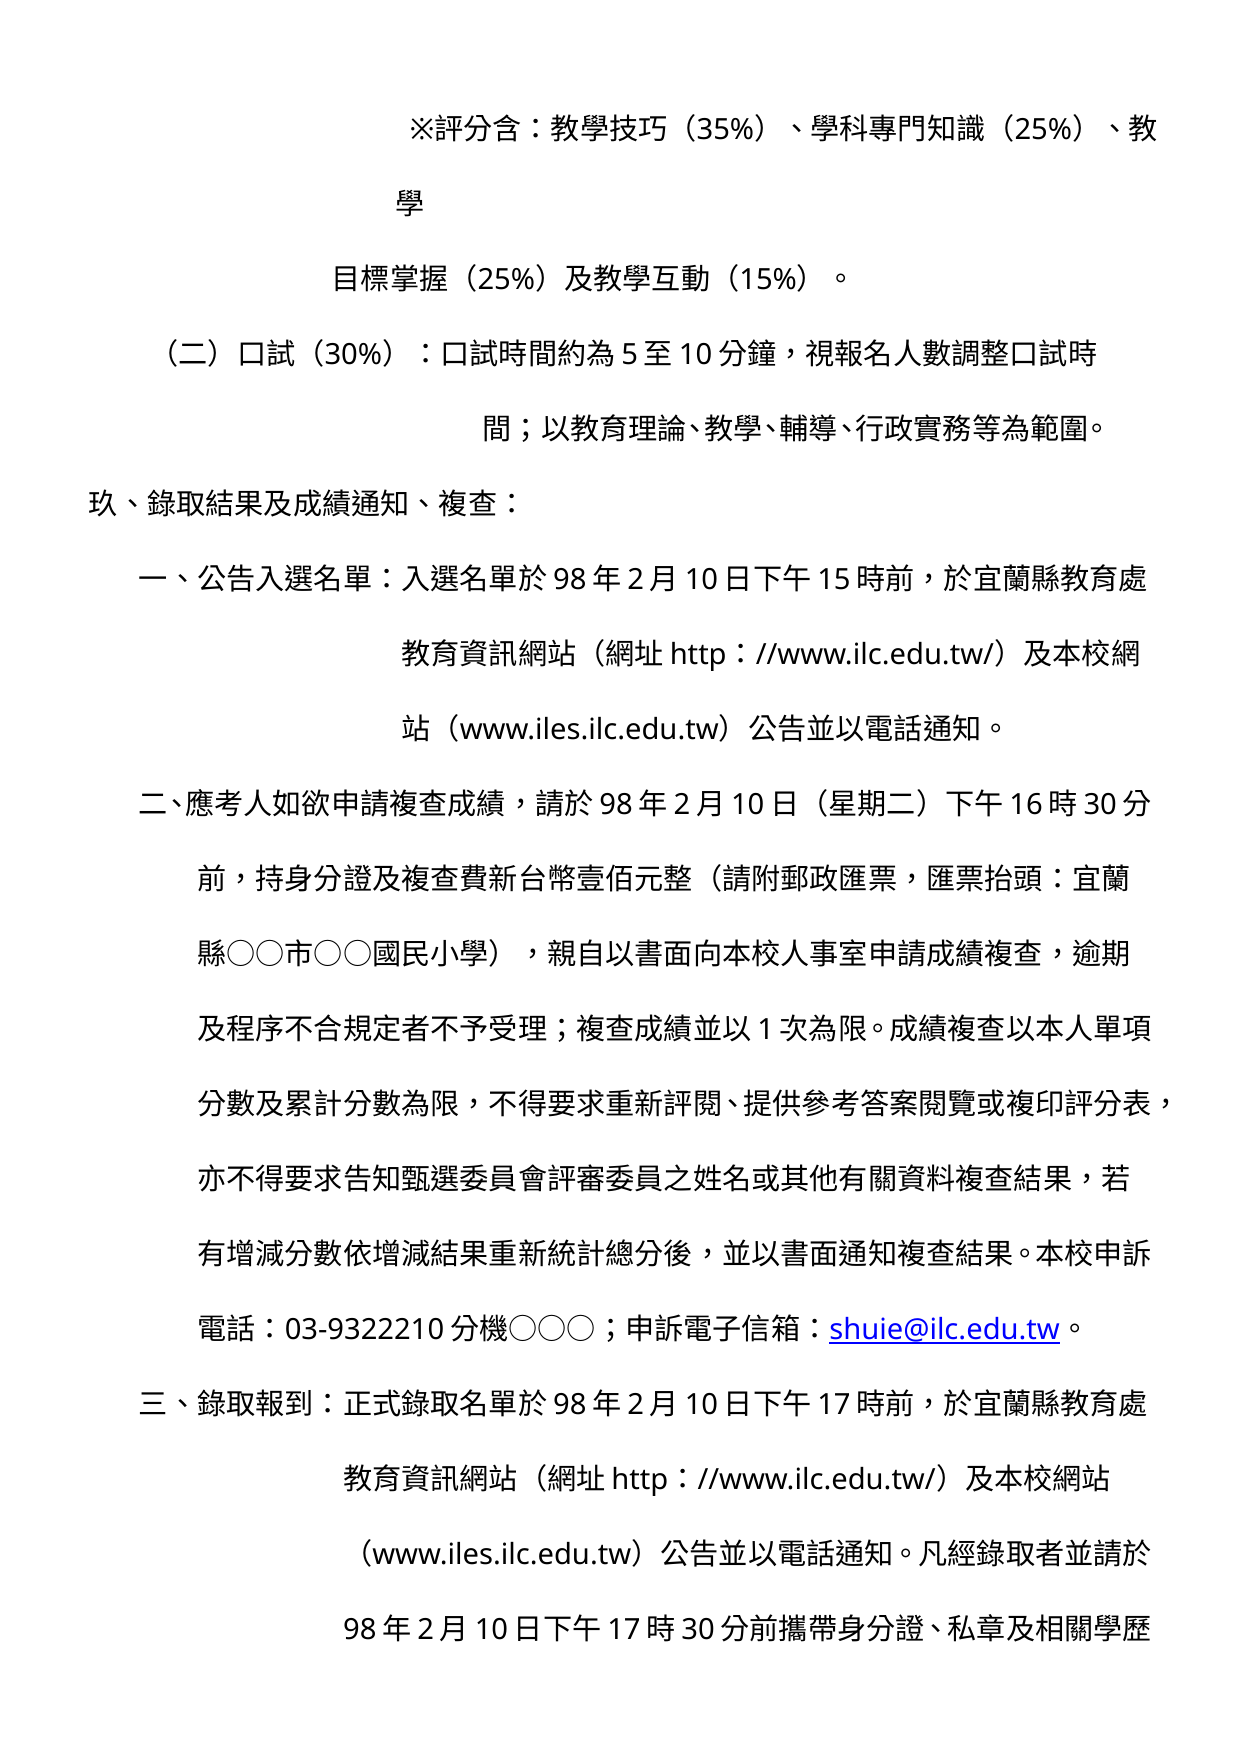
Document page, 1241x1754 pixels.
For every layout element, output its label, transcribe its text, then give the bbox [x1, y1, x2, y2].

text ※評分含：教學技巧（35%）、學科專門知識（25%）、教學 [395, 89, 1157, 239]
text （二）口試（30%）：口試時間約為5至10分鐘，視報名人數調整口試時 間；以教育理論、教學、輔導、行政實務等為範圍。 [89, 314, 1152, 464]
text 三、錄取報到：正式錄取名單於98年2月10日下午17時前，於宜蘭縣教育處教育資訊網站（網址http：//www.ilc.edu.tw/）及本校網站（www.iles.ilc.edu.tw）公告並以電話通知。凡經錄取者並請於98年2月10日下午17時30分前攜帶身分證、私章及相關學歷 [139, 1364, 1152, 1664]
text 目標掌握（25%）及教學互動（15%）。 [89, 239, 1089, 314]
text 二、應考人如欲申請複查成績，請於98年2月10日（星期二）下午16時30分前，持身分證及複查費新台幣壹佰元整（請附郵政匯票，匯票抬頭：宜蘭縣○○市○○國民小學），親自以書面向本校人事室申請成績複查，逾期及程序不合規定者不予受理；複查成績並以1次為限。成績複查以本人單項分數及累計分數為限，不得要求重新評閱、提供參考答案閱覽或複印評分表，亦不得要求告知甄選委員會評審委員之姓名或其他有關資料複查結果，若有增減分數依增減結果重新統計總分後，並以書面通知複查結果。本校申訴電話：03-9322210分機○○○；申訴電子信箱：shuie@ilc.edu.tw。 [139, 764, 1152, 1364]
text 一、公告入選名單：入選名單於98年2月10日下午15時前，於宜蘭縣教育處教育資訊網站（網址http：//www.ilc.edu.tw/）及本校網站（www.iles.ilc.edu.tw）公告並以電話通知。 [139, 539, 1152, 764]
text 玖、錄取結果及成績通知、複查： [89, 464, 1152, 539]
